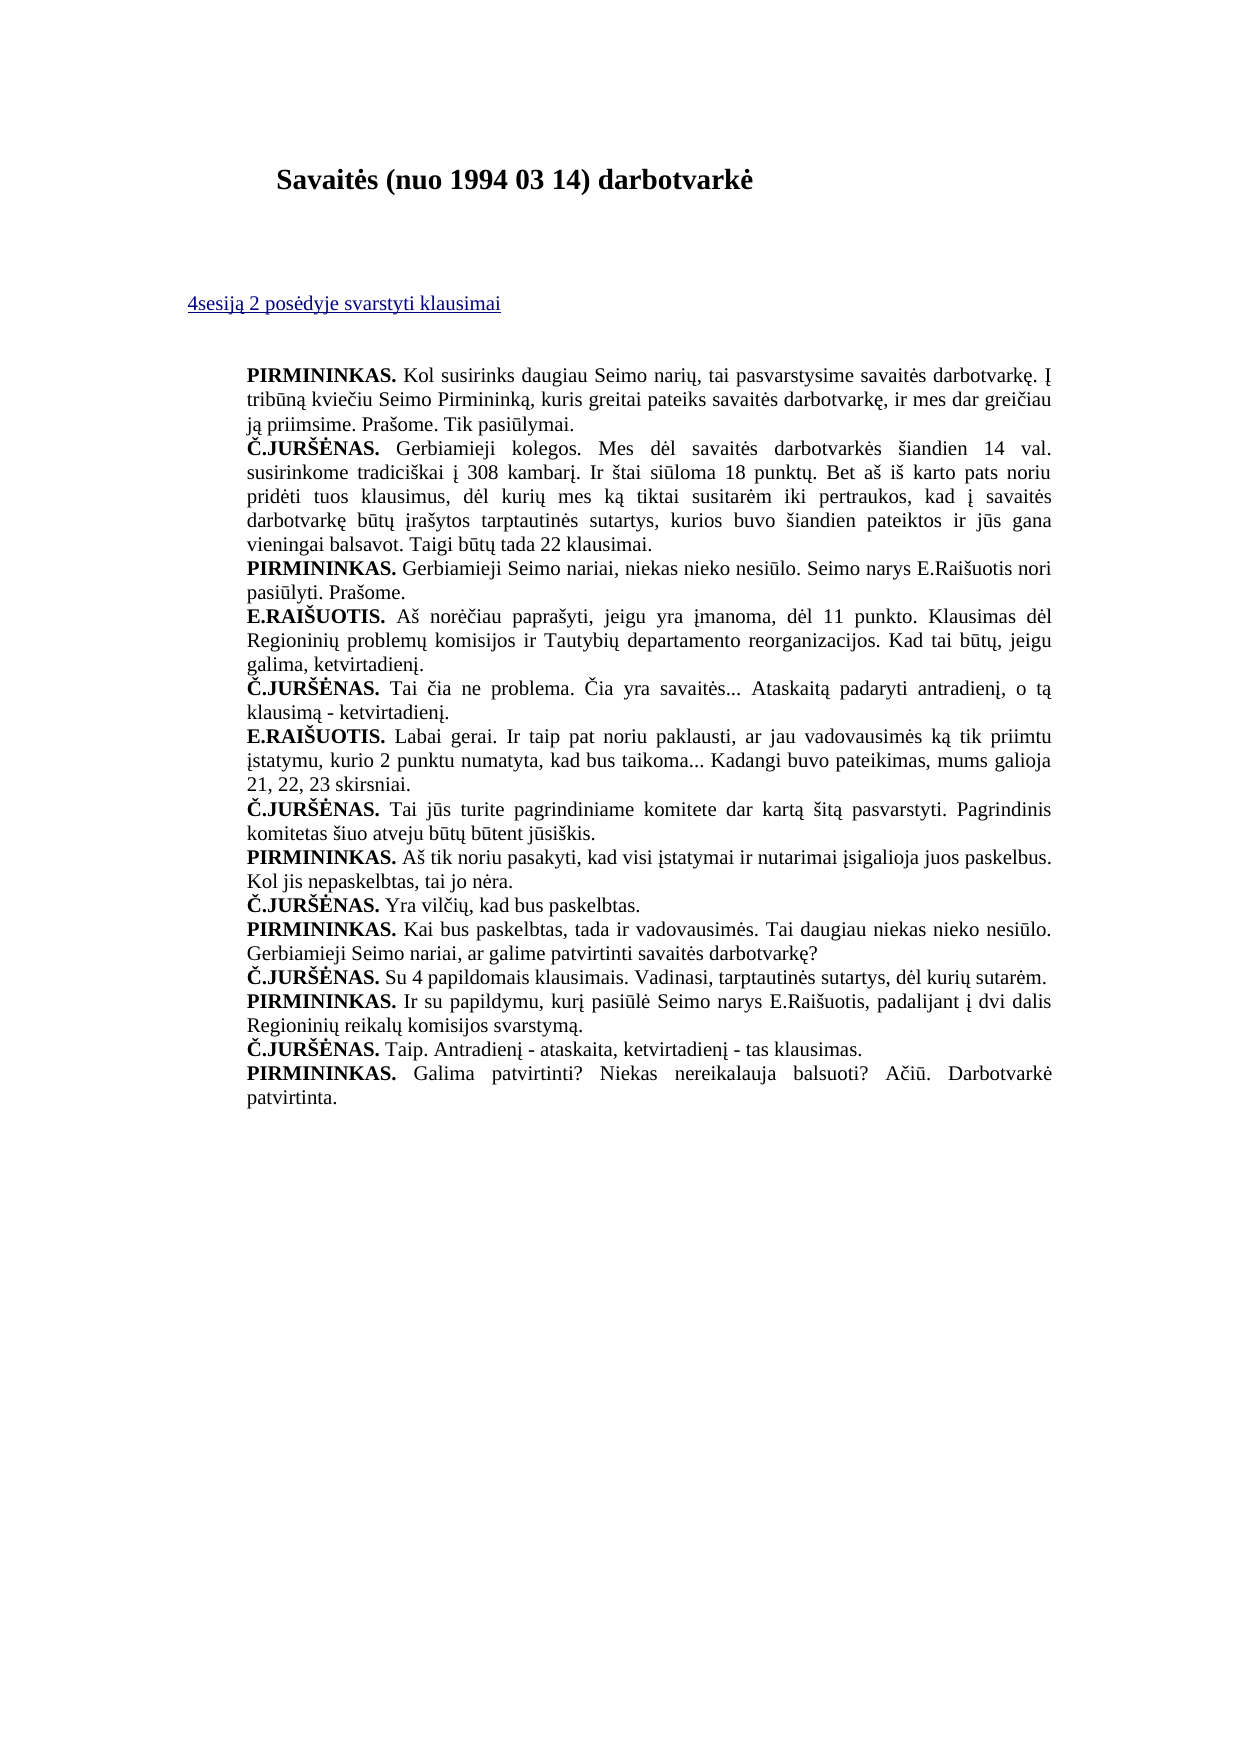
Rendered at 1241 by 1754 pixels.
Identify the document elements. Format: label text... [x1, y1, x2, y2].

text Č.JURŠĖNAS. Yra vilčių, kad bus paskelbtas. [247, 893, 1053, 917]
text Č.JURŠĖNAS. Su 4 papildomais klausimais. Vadinasi, tarptautinės sutartys, dėl kurių sutarėm. [247, 965, 1053, 989]
text PIRMININKAS. Galima patvirtinti? Niekas nereikalauja balsuoti? Ačiū. Darbotvarkė patvirtinta. [247, 1061, 1053, 1109]
text PIRMININKAS. Kai bus paskelbtas, tada ir vadovausimės. Tai daugiau niekas nieko nesiūlo. Gerbiamieji Seimo nariai, ar galime patvirtinti savaitės darbotvarkę? [247, 917, 1053, 965]
text Savaitės (nuo 1994 03 14) darbotvarkė [247, 162, 1053, 196]
text Č.JURŠĖNAS. Tai čia ne problema. Čia yra savaitės... Ataskaitą padaryti antradienį, o tą klausimą - ketvirtadienį. [247, 676, 1053, 724]
text PIRMININKAS. Aš tik noriu pasakyti, kad visi įstatymai ir nutarimai įsigalioja juos paskelbus. Kol jis nepaskelbtas, tai jo nėra. [247, 844, 1053, 893]
text E.RAIŠUOTIS. Aš norėčiau paprašyti, jeigu yra įmanoma, dėl 11 punkto. Klausimas dėl Regioninių problemų komisijos ir Tautybių departamento reorganizacijos. Kad tai būtų, jeigu galima, ketvirtadienį. [247, 604, 1053, 676]
text E.RAIŠUOTIS. Labai gerai. Ir taip pat noriu paklausti, ar jau vadovausimės ką tik priimtu įstatymu, kurio 2 punktu numatyta, kad bus taikoma... Kadangi buvo pateikimas, mums galioja 21, 22, 23 skirsniai. [247, 724, 1053, 796]
text PIRMININKAS. Gerbiamieji Seimo nariai, niekas nieko nesiūlo. Seimo narys E.Raišuotis nori pasiūlyti. Prašome. [247, 556, 1053, 604]
text Č.JURŠĖNAS. Gerbiamieji kolegos. Mes dėl savaitės darbotvarkės šiandien 14 val. susirinkome tradiciškai į 308 kambarį. Ir štai siūloma 18 punktų. Bet aš iš karto pats noriu pridėti tuos klausimus, dėl kurių mes ką tiktai susitarėm iki pertraukos, kad į savaitės darbotvarkę būtų įrašytos tarptautinės sutartys, kurios buvo šiandien pateiktos ir jūs gana vieningai balsavot. Taigi būtų tada 22 klausimai. [247, 436, 1053, 556]
text Č.JURŠĖNAS. Tai jūs turite pagrindiniame komitete dar kartą šitą pasvarstyti. Pagrindinis komitetas šiuo atveju būtų būtent jūsiškis. [247, 796, 1053, 844]
text PIRMININKAS. Ir su papildymu, kurį pasiūlė Seimo narys E.Raišuotis, padalijant į dvi dalis Regioninių reikalų komisijos svarstymą. [247, 989, 1053, 1037]
text PIRMININKAS. Kol susirinks daugiau Seimo narių, tai pasvarstysime savaitės darbotvarkę. Į tribūną kviečiu Seimo Pirmininką, kuris greitai pateiks savaitės darbotvarkę, ir mes dar greičiau ją priimsime. Prašome. Tik pasiūlymai. [247, 363, 1053, 436]
text Č.JURŠĖNAS. Taip. Antradienį - ataskaita, ketvirtadienį - tas klausimas. [247, 1037, 1053, 1061]
text 4sesiją 2 posėdyje svarstyti klausimai [187, 291, 1053, 315]
